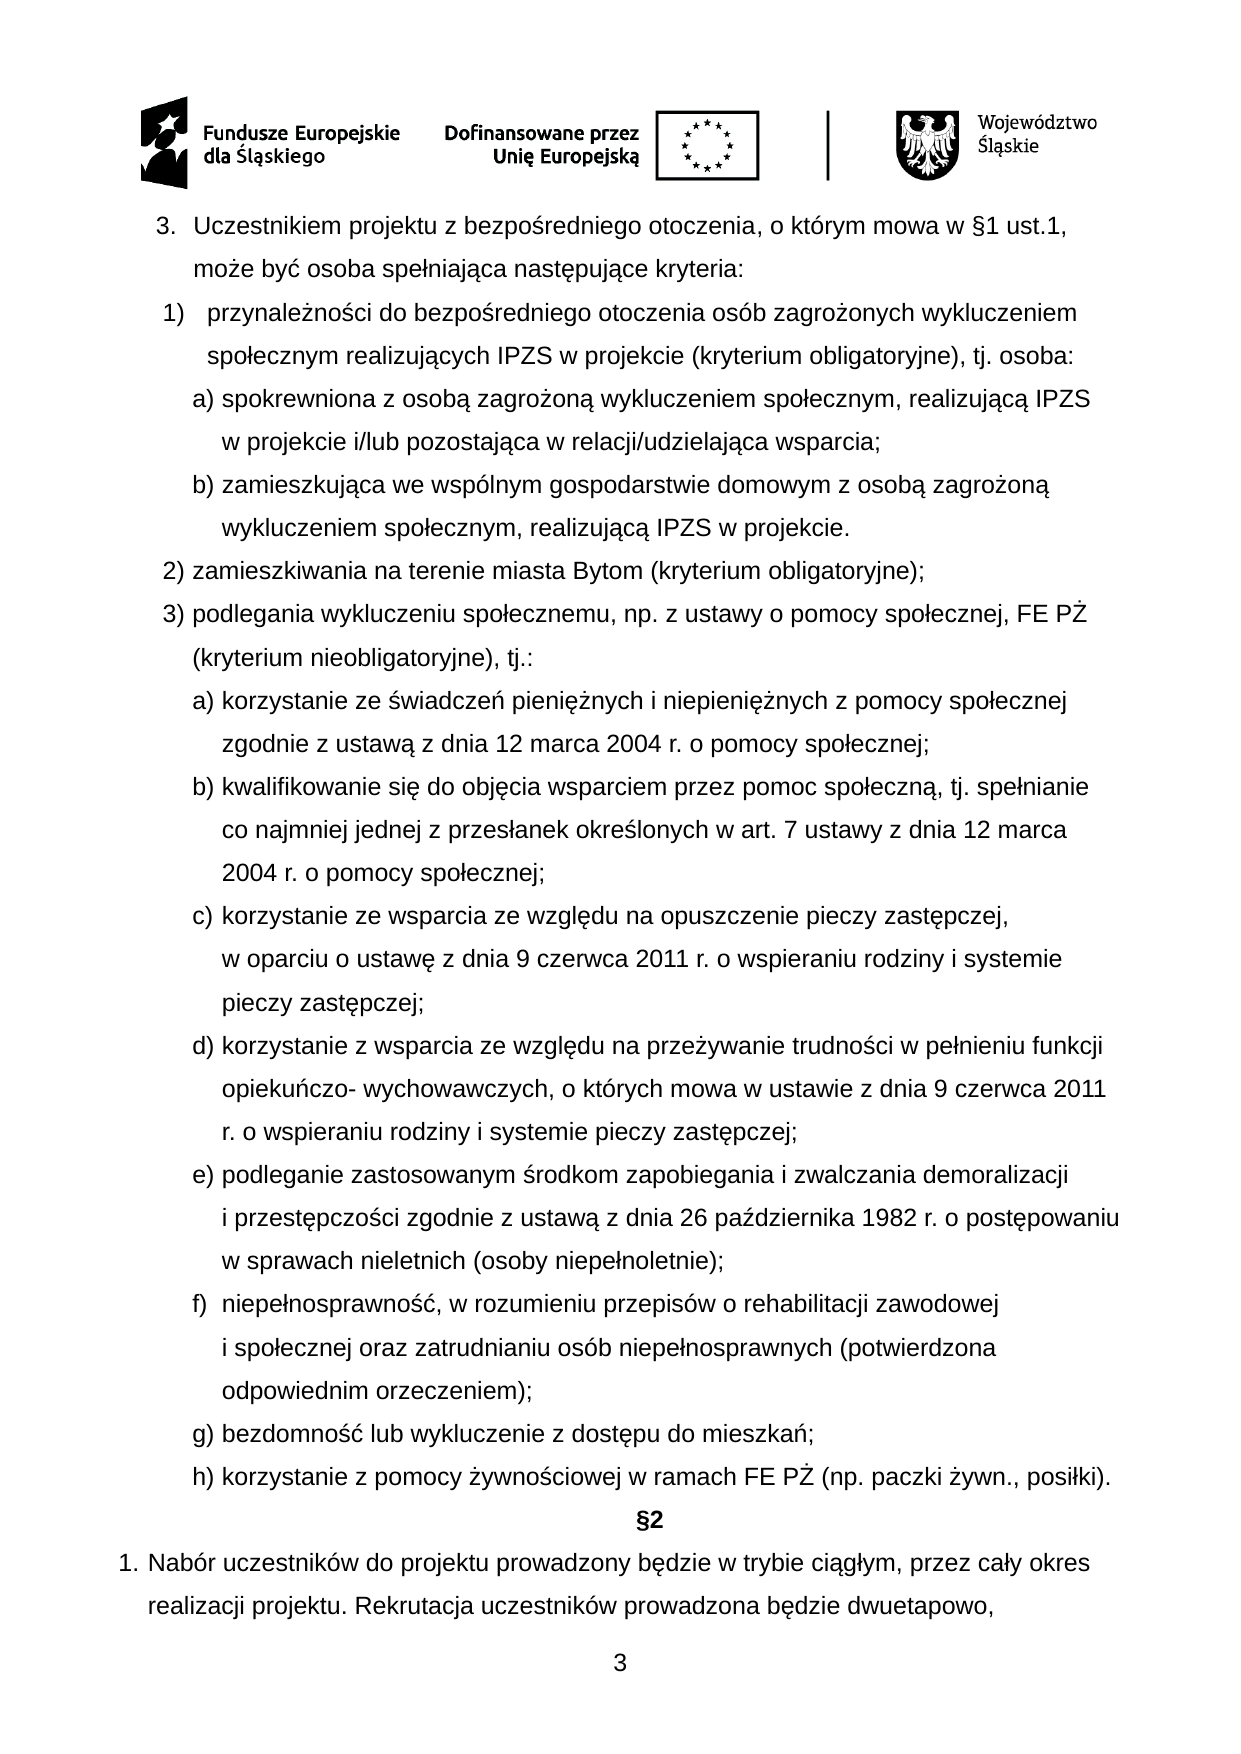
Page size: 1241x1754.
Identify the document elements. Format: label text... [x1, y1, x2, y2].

list podlegania wykluczeniu społecznemu, np. z ustawy o pomocy społecznej, FE PŻ (kryterium nieobligatoryjne), tj.: [162, 599, 1122, 671]
list korzystanie ze wsparcia ze względu na opuszczenie pieczy zastępczej, w oparciu o ustawę z dnia 9 czerwca 2011 r. o wspieraniu rodziny i systemie pieczy zastępczej; [192, 901, 1122, 1016]
list korzystanie z pomocy żywnościowej w ramach FE PŻ (np. paczki żywn., posiłki). [192, 1462, 1122, 1491]
list spokrewniona z osobą zagrożoną wykluczeniem społecznym, realizującą IPZS w projekcie i/lub pozostająca w relacji/udzielająca wsparcia; [192, 384, 1122, 456]
list Uczestnikiem projektu z bezpośredniego otoczenia, o którym mowa w §1 ust.1, może być osoba spełniająca następujące kryteria: [156, 211, 1122, 283]
list przynależności do bezpośredniego otoczenia osób zagrożonych wykluczeniem społecznym realizujących IPZS w projekcie (kryterium obligatoryjne), tj. osoba: [162, 297, 1122, 369]
list korzystanie ze świadczeń pieniężnych i niepieniężnych z pomocy społecznej zgodnie z ustawą z dnia 12 marca 2004 r. o pomocy społecznej; [192, 686, 1122, 757]
list Nabór uczestników do projektu prowadzony będzie w trybie ciągłym, przez cały okres realizacji projektu. Rekrutacja uczestników prowadzona będzie dwuetapowo, [118, 1548, 1122, 1620]
list zamieszkująca we wspólnym gospodarstwie domowym z osobą zagrożoną wykluczeniem społecznym, realizującą IPZS w projekcie. [192, 470, 1122, 542]
list podleganie zastosowanym środkom zapobiegania i zwalczania demoralizacji i przestępczości zgodnie z ustawą z dnia 26 października 1982 r. o postępowaniu w sprawach nieletnich (osoby niepełnoletnie); [192, 1160, 1122, 1275]
list bezdomność lub wykluczenie z dostępu do mieszkań; [192, 1419, 1122, 1447]
list korzystanie z wsparcia ze względu na przeżywanie trudności w pełnieniu funkcji opiekuńczo- wychowawczych, o których mowa w ustawie z dnia 9 czerwca 2011 r. o wspieraniu rodziny i systemie pieczy zastępczej; [192, 1031, 1122, 1146]
list kwalifikowanie się do objęcia wsparciem przez pomoc społeczną, tj. spełnianie co najmniej jednej z przesłanek określonych w art. 7 ustawy z dnia 12 marca 2004 r. o pomocy społecznej; [192, 772, 1122, 887]
list niepełnosprawność, w rozumieniu przepisów o rehabilitacji zawodowej i społecznej oraz zatrudnianiu osób niepełnosprawnych (potwierdzona odpowiednim orzeczeniem); [192, 1289, 1122, 1404]
text §2 [177, 1505, 1122, 1534]
list zamieszkiwania na terenie miasta Bytom (kryterium obligatoryjne); [162, 556, 1122, 585]
